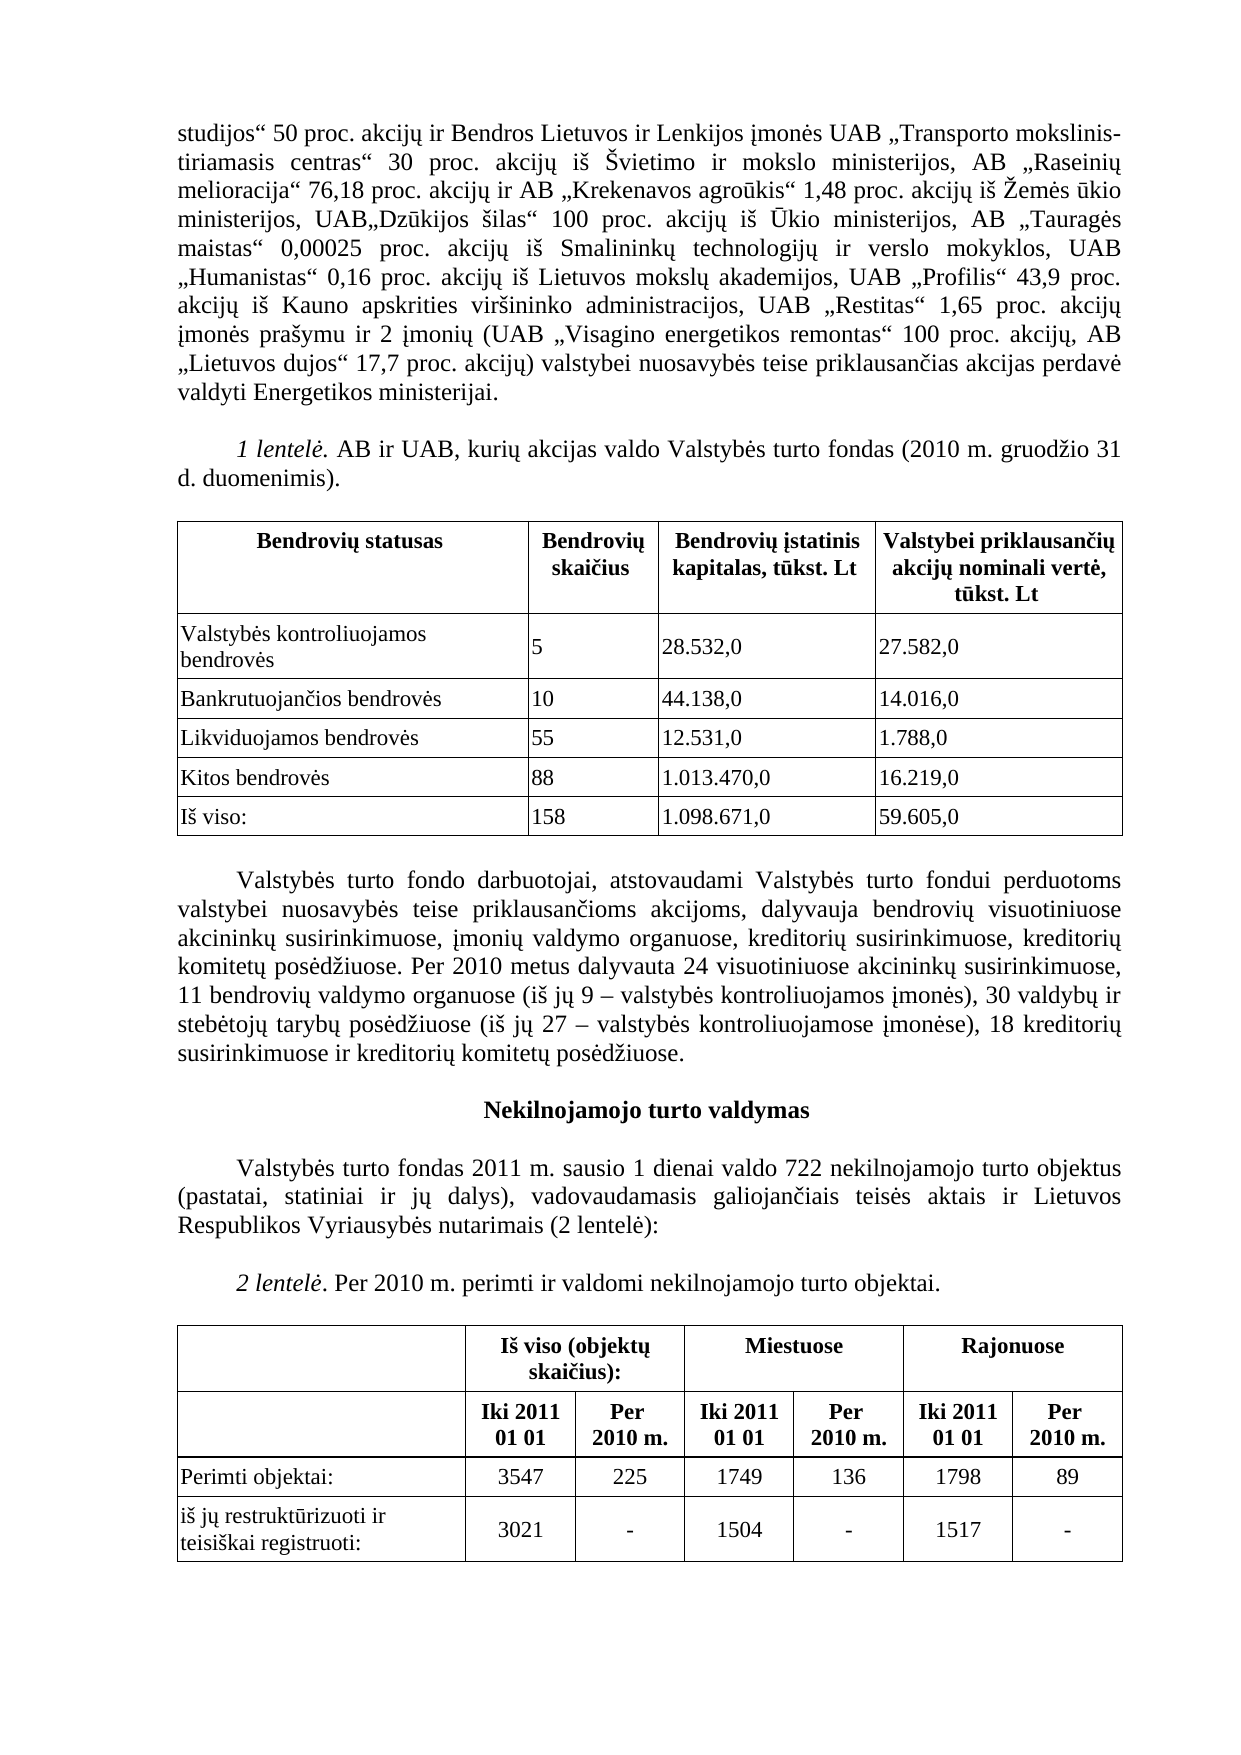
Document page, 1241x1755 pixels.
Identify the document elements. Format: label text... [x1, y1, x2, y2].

table_cell 89 [1013, 1458, 1122, 1496]
table_cell Likviduojamos bendrovės [178, 719, 528, 757]
table_cell Per 2010 m. [794, 1392, 903, 1456]
table_cell 1517 [904, 1497, 1012, 1561]
table_cell Iki 2011 01 01 [904, 1392, 1012, 1456]
table_cell 1.098.671,0 [659, 797, 875, 835]
table_cell 27.582,0 [876, 614, 1122, 678]
table_cell - [1013, 1497, 1122, 1561]
table_header Iš viso (objektų skaičius): [466, 1326, 684, 1391]
text Nekilnojamojo turto valdymas [177, 1095, 1122, 1124]
table_cell Iš viso: [178, 797, 528, 835]
table_header Rajonuose [904, 1326, 1122, 1391]
text 1 lentelė. AB ir UAB, kurių akcijas valdo Valstybės turto fondas (2010 m. gruodžio 31 d. duomenimis). [177, 434, 1122, 492]
table_cell 10 [529, 679, 658, 717]
table_cell 1749 [685, 1458, 793, 1496]
text studijos“ 50 proc. akcijų ir Bendros Lietuvos ir Lenkijos įmonės UAB „Transporto mokslinis-tiriamasis centras“ 30 proc. akcijų iš Švietimo ir mokslo ministerijos, AB „Raseinių melioracija“ 76,18 proc. akcijų ir AB „Krekenavos agroūkis“ 1,48 proc. akcijų iš Žemės ūkio ministerijos, UAB„Dzūkijos šilas“ 100 proc. akcijų iš Ūkio ministerijos, AB „Tauragės maistas“ 0,00025 proc. akcijų iš Smalininkų technologijų ir verslo mokyklos, UAB „Humanistas“ 0,16 proc. akcijų iš Lietuvos mokslų akademijos, UAB „Profilis“ 43,9 proc. akcijų iš Kauno apskrities viršininko administracijos, UAB „Restitas“ 1,65 proc. akcijų įmonės prašymu ir 2 įmonių (UAB „Visagino energetikos remontas“ 100 proc. akcijų, AB „Lietuvos dujos“ 17,7 proc. akcijų) valstybei nuosavybės teise priklausančias akcijas perdavė valdyti Energetikos ministerijai. [177, 118, 1122, 406]
table_cell 12.531,0 [659, 719, 875, 757]
table_cell 59.605,0 [876, 797, 1122, 835]
table_cell - [576, 1497, 684, 1561]
table_cell 158 [529, 797, 658, 835]
table_cell Valstybės kontroliuojamos bendrovės [178, 614, 528, 678]
table_cell 1.788,0 [876, 719, 1122, 757]
table_cell 5 [529, 614, 658, 678]
table_cell 225 [576, 1458, 684, 1496]
table_cell Per 2010 m. [576, 1392, 684, 1456]
table_header [178, 1326, 465, 1391]
table_cell 3547 [466, 1458, 575, 1496]
table_cell 1798 [904, 1458, 1012, 1496]
table_header Miestuose [685, 1326, 903, 1391]
table_cell 55 [529, 719, 658, 757]
table_cell Per 2010 m. [1013, 1392, 1122, 1456]
table_header Bendrovių skaičius [529, 522, 658, 613]
table_cell 14.016,0 [876, 679, 1122, 717]
table_cell Bankrutuojančios bendrovės [178, 679, 528, 717]
table_cell Iki 2011 01 01 [466, 1392, 575, 1456]
table_cell Iki 2011 01 01 [685, 1392, 793, 1456]
table_cell Perimti objektai: [178, 1458, 465, 1496]
table_cell 88 [529, 758, 658, 796]
table_cell 44.138,0 [659, 679, 875, 717]
table_cell 16.219,0 [876, 758, 1122, 796]
text Valstybės turto fondas 2011 m. sausio 1 dienai valdo 722 nekilnojamojo turto objektus (pastatai, statiniai ir jų dalys), vadovaudamasis galiojančiais teisės aktais ir Lietuvos Respublikos Vyriausybės nutarimais (2 lentelė): [177, 1153, 1122, 1239]
table_header Valstybei priklau­sančių akcijų nominali vertė, tūkst. Lt [876, 522, 1122, 613]
table_cell 1504 [685, 1497, 793, 1561]
table_cell [178, 1392, 465, 1456]
table_header Bendrovių statusas [178, 522, 528, 613]
table_cell 136 [794, 1458, 903, 1496]
table_cell iš jų restruktūrizuoti ir teisiškai registruoti: [178, 1497, 465, 1561]
text 2 lentelė. Per 2010 m. perimti ir valdomi nekilnojamojo turto objektai. [177, 1268, 1122, 1296]
table_cell 1.013.470,0 [659, 758, 875, 796]
table_cell Kitos bendrovės [178, 758, 528, 796]
table_cell 28.532,0 [659, 614, 875, 678]
table_header Bendrovių įstatinis kapitalas, tūkst. Lt [659, 522, 875, 613]
text Valstybės turto fondo darbuotojai, atstovaudami Valstybės turto fondui perduotoms valstybei nuosavybės teise priklausančioms akcijoms, dalyvauja bendrovių visuotiniuose akcininkų susirinkimuose, įmonių valdymo organuose, kreditorių susirinkimuose, kreditorių komitetų posėdžiuose. Per 2010 metus dalyvauta 24 visuotiniuose akcininkų susirinkimuose, 11 bendrovių valdymo organuose (iš jų 9 – valstybės kontroliuojamos įmonės), 30 valdybų ir stebėtojų tarybų posėdžiuose (iš jų 27 – valstybės kontroliuojamose įmonėse), 18 kreditorių susirinkimuose ir kreditorių komitetų posėdžiuose. [177, 865, 1122, 1066]
table_cell 3021 [466, 1497, 575, 1561]
table_cell - [794, 1497, 903, 1561]
